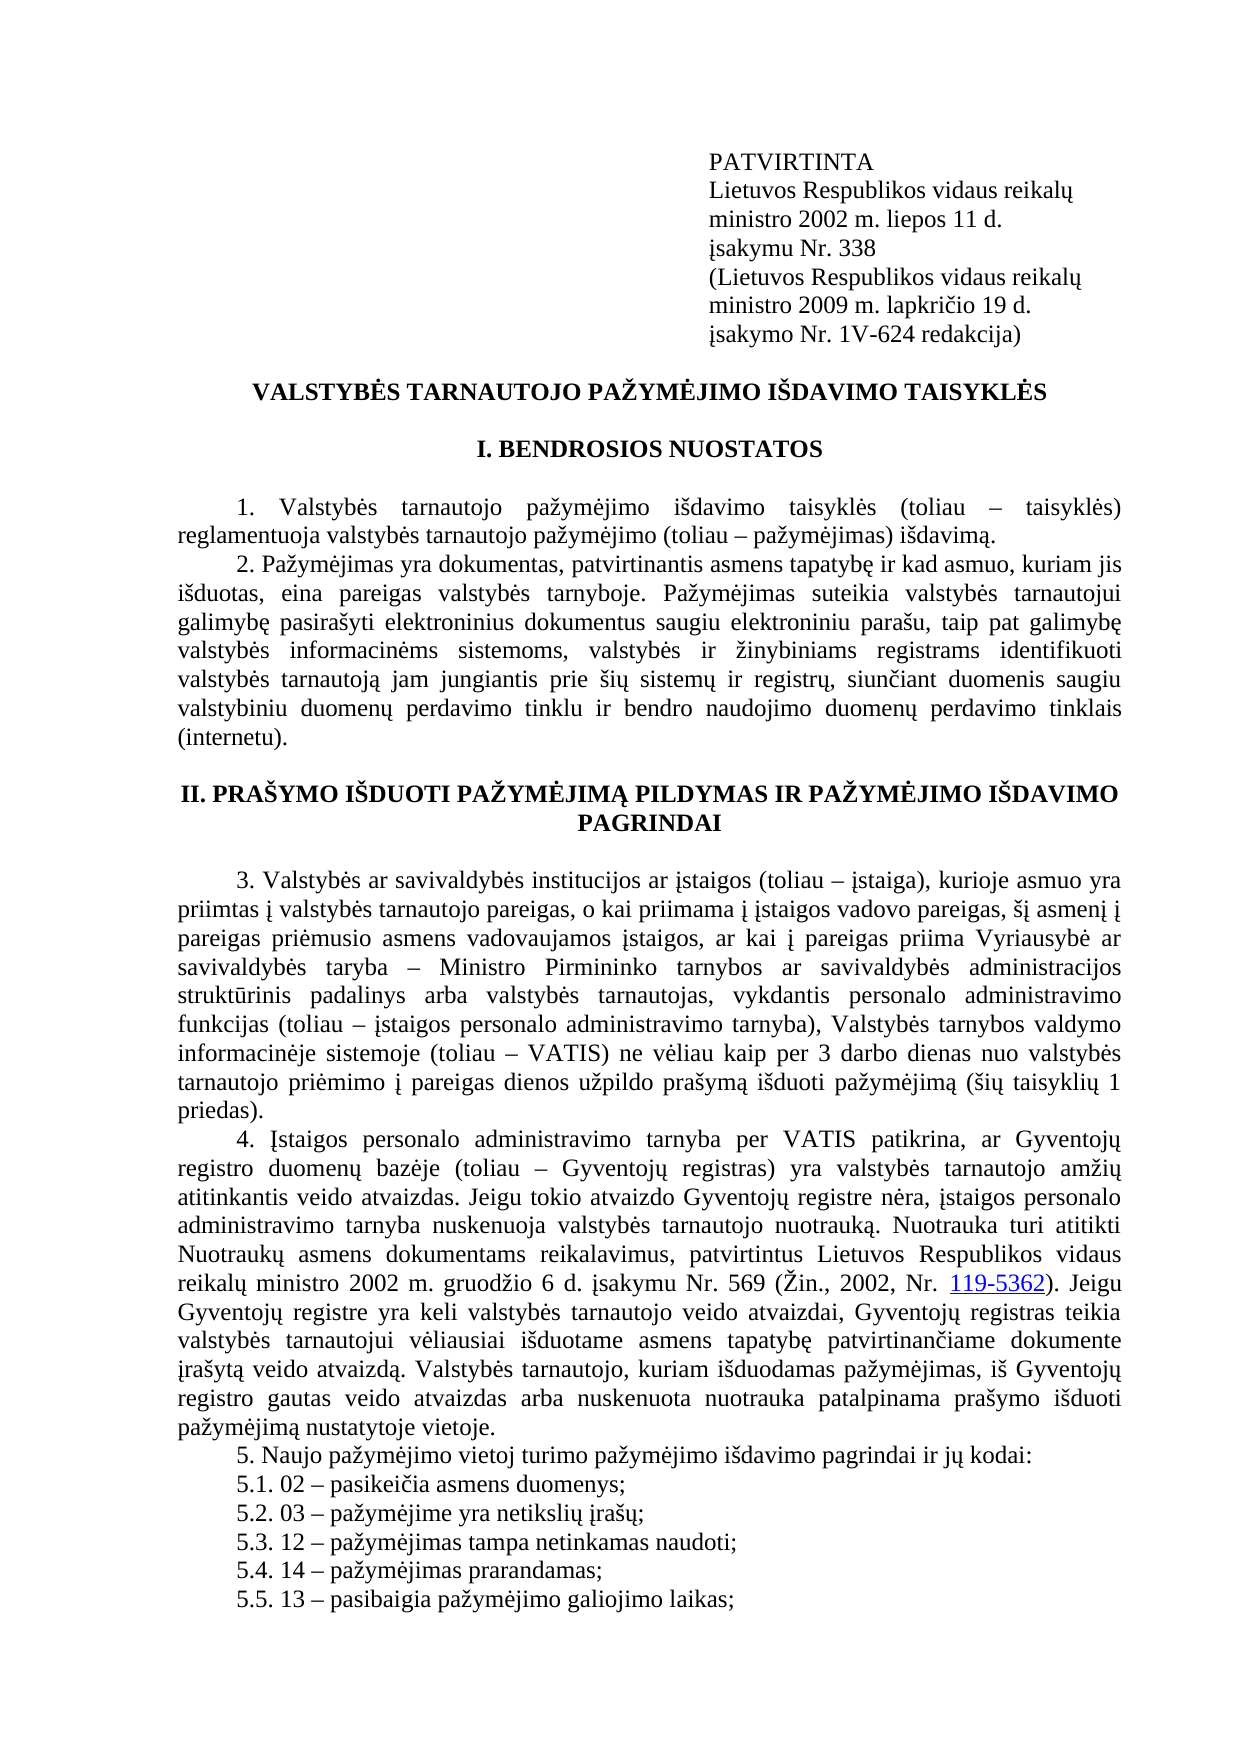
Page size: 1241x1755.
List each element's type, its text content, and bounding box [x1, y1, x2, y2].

text įsakymu Nr. 338 [177, 233, 1122, 262]
text 5.2. 03 – pažymėjime yra netikslių įrašų; [177, 1498, 1122, 1527]
text VALSTYBĖS TARNAUTOJO PAŽYMĖJIMO IŠDAVIMO TAISYKLĖS [177, 377, 1122, 406]
text 5.5. 13 – pasibaigia pažymėjimo galiojimo laikas; [177, 1584, 1122, 1613]
text 5.4. 14 – pažymėjimas prarandamas; [177, 1556, 1122, 1584]
text 3. Valstybės ar savivaldybės institucijos ar įstaigos (toliau – įstaiga), kurioje asmuo yra priimtas į valstybės tarnautojo pareigas, o kai priimama į įstaigos vadovo pareigas, šį asmenį į pareigas priėmusio asmens vadovaujamos įstaigos, ar kai į pareigas priima Vyriausybė ar savivaldybės taryba – Ministro Pirmininko tarnybos ar savivaldybės administracijos struktūrinis padalinys arba valstybės tarnautojas, vykdantis personalo administravimo funkcijas (toliau – įstaigos personalo administravimo tarnyba), Valstybės tarnybos valdymo informacinėje sistemoje (toliau – VATIS) ne vėliau kaip per 3 darbo dienas nuo valstybės tarnautojo priėmimo į pareigas dienos užpildo prašymą išduoti pažymėjimą (šių taisyklių 1 priedas). [177, 866, 1122, 1124]
text I. BENDROSIOS NUOSTATOS [177, 434, 1122, 463]
text 4. Įstaigos personalo administravimo tarnyba per VATIS patikrina, ar Gyventojų registro duomenų bazėje (toliau – Gyventojų registras) yra valstybės tarnautojo amžių atitinkantis veido atvaizdas. Jeigu tokio atvaizdo Gyventojų registre nėra, įstaigos personalo administravimo tarnyba nuskenuoja valstybės tarnautojo nuotrauką. Nuotrauka turi atitikti Nuotraukų asmens dokumentams reikalavimus, patvirtintus Lietuvos Respublikos vidaus reikalų ministro 2002 m. gruodžio 6 d. įsakymu Nr. 569 (Žin., 2002, Nr. 119-5362). Jeigu Gyventojų registre yra keli valstybės tarnautojo veido atvaizdai, Gyventojų registras teikia valstybės tarnautojui vėliausiai išduotame asmens tapatybę patvirtinančiame dokumente įrašytą veido atvaizdą. Valstybės tarnautojo, kuriam išduodamas pažymėjimas, iš Gyventojų registro gautas veido atvaizdas arba nuskenuota nuotrauka patalpinama prašymo išduoti pažymėjimą nustatytoje vietoje. [177, 1124, 1122, 1441]
text ministro 2002 m. liepos 11 d. [177, 204, 1122, 233]
text 5. Naujo pažymėjimo vietoj turimo pažymėjimo išdavimo pagrindai ir jų kodai: [177, 1441, 1122, 1469]
text 5.1. 02 – pasikeičia asmens duomenys; [177, 1469, 1122, 1498]
text 2. Pažymėjimas yra dokumentas, patvirtinantis asmens tapatybę ir kad asmuo, kuriam jis išduotas, eina pareigas valstybės tarnyboje. Pažymėjimas suteikia valstybės tarnautojui galimybę pasirašyti elektroninius dokumentus saugiu elektroniniu parašu, taip pat galimybę valstybės informacinėms sistemoms, valstybės ir žinybiniams registrams identifikuoti valstybės tarnautoją jam jungiantis prie šių sistemų ir registrų, siunčiant duomenis saugiu valstybiniu duomenų perdavimo tinklu ir bendro naudojimo duomenų perdavimo tinklais (internetu). [177, 549, 1122, 751]
text II. PRAŠYMO IŠDUOTI PAŽYMĖJIMĄ PILDYMAS IR PAŽYMĖJIMO IŠDAVIMO PAGRINDAI [177, 779, 1122, 837]
text (Lietuvos Respublikos vidaus reikalų [177, 262, 1122, 291]
text ministro 2009 m. lapkričio 19 d. [177, 291, 1122, 319]
text 5.3. 12 – pažymėjimas tampa netinkamas naudoti; [177, 1527, 1122, 1556]
text Lietuvos Respublikos vidaus reikalų [177, 176, 1122, 204]
text 1. Valstybės tarnautojo pažymėjimo išdavimo taisyklės (toliau – taisyklės) reglamentuoja valstybės tarnautojo pažymėjimo (toliau – pažymėjimas) išdavimą. [177, 492, 1122, 549]
text PATVIRTINTA [177, 147, 1122, 176]
text įsakymo Nr. 1V-624 redakcija) [177, 319, 1122, 348]
